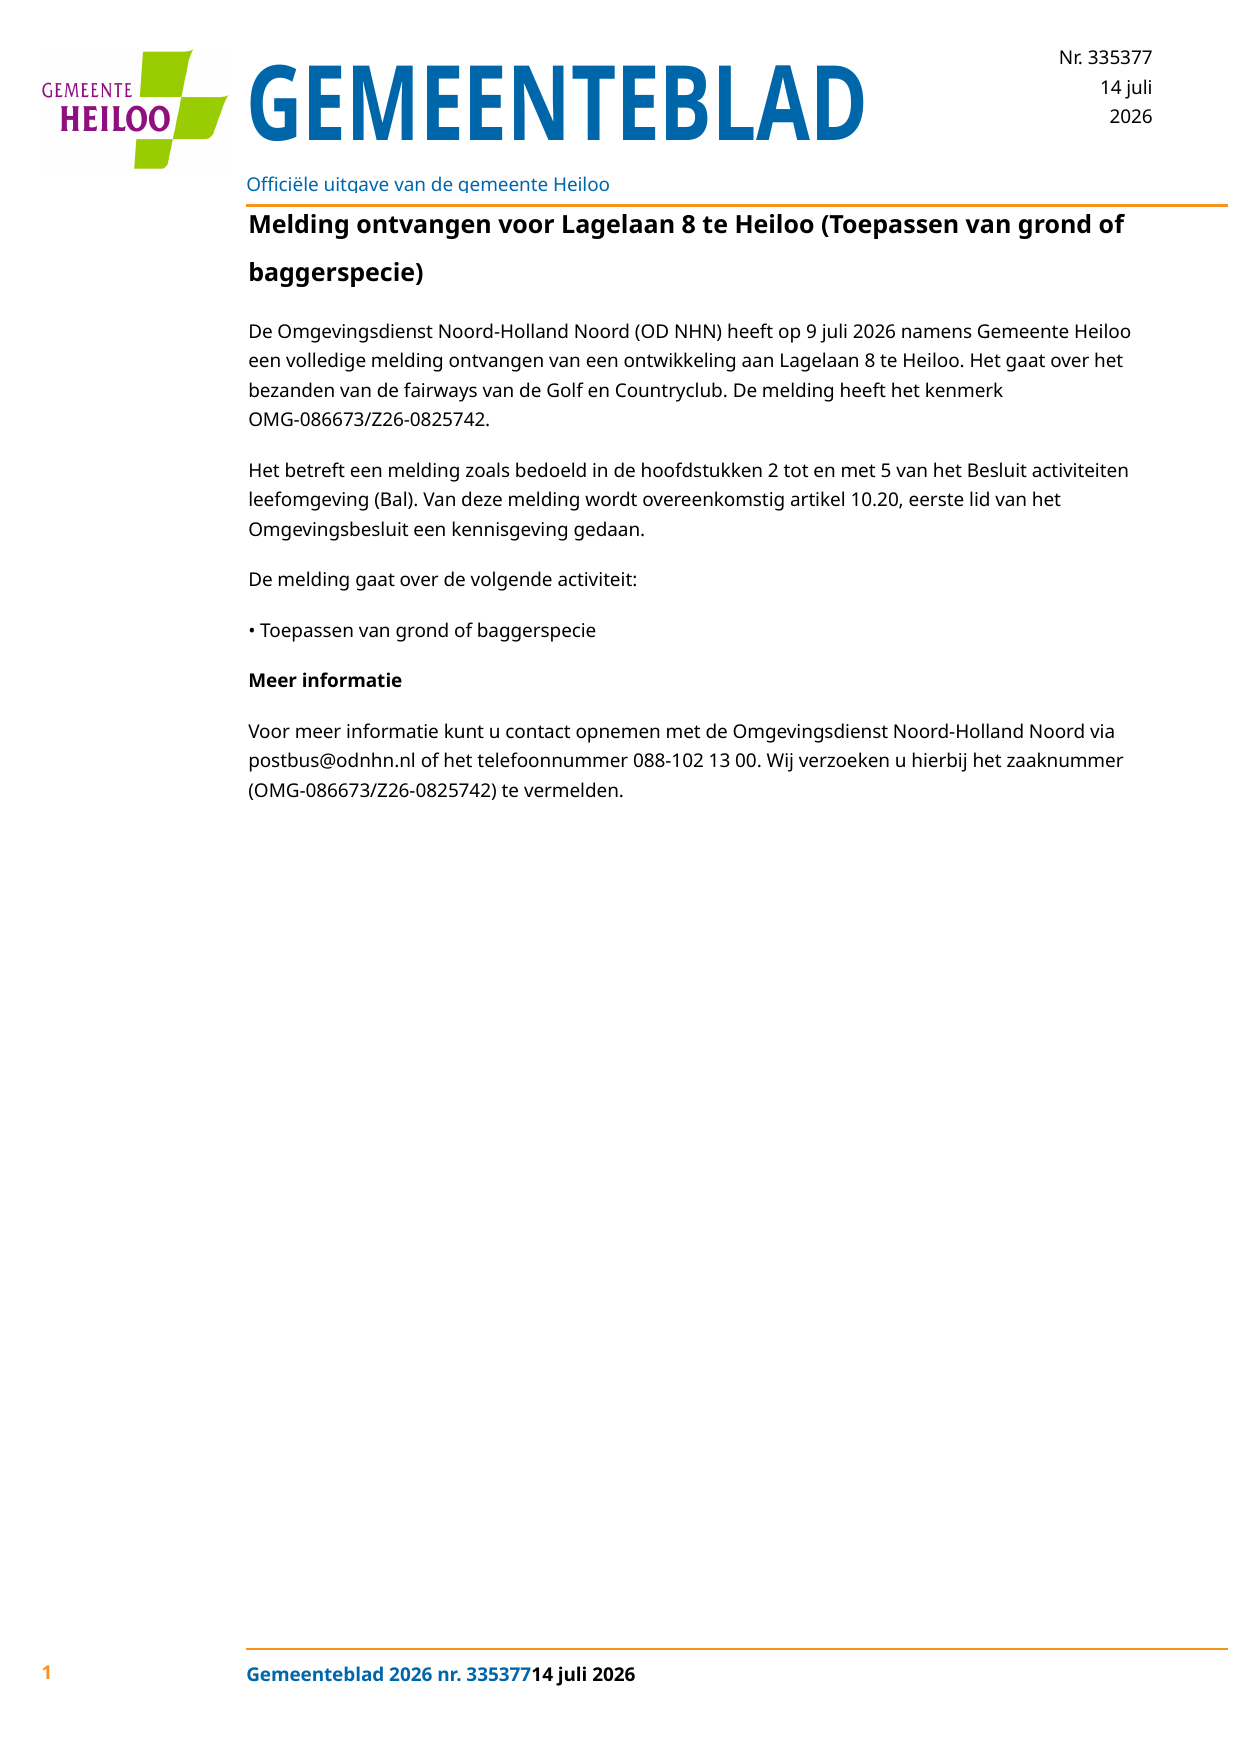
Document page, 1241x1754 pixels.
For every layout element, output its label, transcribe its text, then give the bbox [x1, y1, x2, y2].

text De melding gaat over de volgende activiteit: [248, 567, 1152, 592]
text Voor meer informatie kunt u contact opnemen met de Omgevingsdienst Noord-Holland Noord via postbus@odnhn.nl of het telefoonnummer 088-102 13 00. Wij verzoeken u hierbij het zaaknummer (OMG-086673/Z26-0825742) te vermelden. [248, 718, 1152, 803]
text • Toepassen van grond of baggerspecie [248, 617, 1152, 643]
picture [41, 47, 231, 172]
text Het betreft een melding zoals bedoeld in de hoofdstukken 2 tot en met 5 van het Besluit activiteiten leefomgeving (Bal). Van deze melding wordt overeenkomstig artikel 10.20, eerste lid van het Omgevingsbesluit een kennisgeving gedaan. [248, 457, 1152, 542]
text Melding ontvangen voor Lagelaan 8 te Heiloo (Toepassen van grond of baggerspecie) [248, 207, 1152, 288]
text De Omgevingsdienst Noord-Holland Noord (OD NHN) heeft op 9 juli 2026 namens Gemeente Heiloo een volledige melding ontvangen van een ontwikkeling aan Lagelaan 8 te Heiloo. Het gaat over het bezanden van de fairways van de Golf en Countryclub. De melding heeft het kenmerk OMG-086673/Z26-0825742. [248, 318, 1152, 432]
text Meer informatie [248, 667, 1152, 693]
